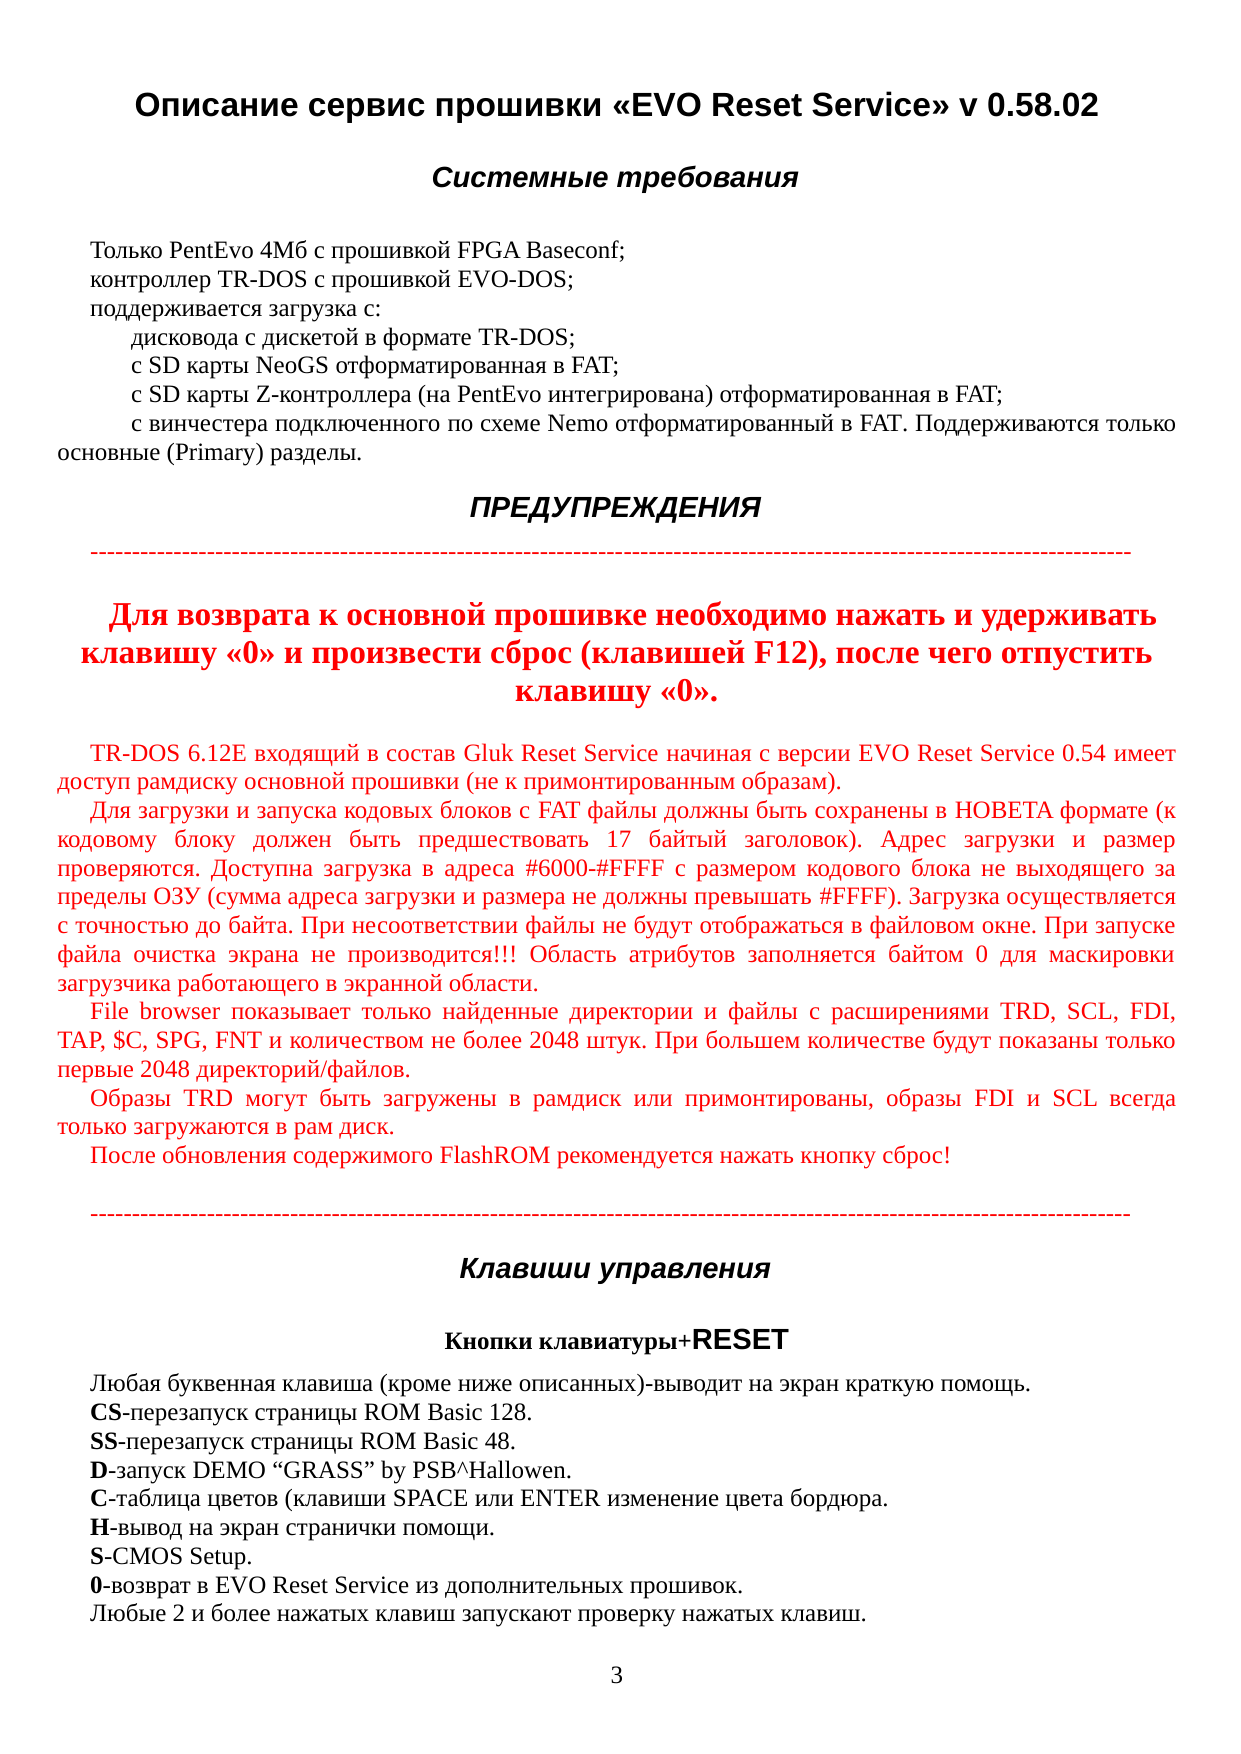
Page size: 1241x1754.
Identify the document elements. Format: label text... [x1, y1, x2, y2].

text ----------------------------------------------------------------------------------------------------------------------------- [57, 536, 1176, 565]
text После обновления содержимого FlashROM рекомендуется нажать кнопку сброс! [57, 1140, 1176, 1169]
text Только PentEvo 4Мб с прошивкой FPGA Baseconf; [57, 235, 1176, 264]
text CS-перезапуск страницы ROM Basic 128. [57, 1397, 1176, 1426]
text Любая буквенная клавиша (кроме ниже описанных)-выводит на экран краткую помощь. [57, 1368, 1176, 1397]
text поддерживается загрузка с: [57, 293, 1176, 322]
text C-таблица цветов (клавиши SPACE или ENTER изменение цвета бордюра. [57, 1483, 1176, 1512]
text Образы TRD могут быть загружены в рамдиск или примонтированы, образы FDI и SCL всегда только загружаются в рам диск. [57, 1083, 1176, 1140]
text S-CMOS Setup. [57, 1541, 1176, 1570]
subtitle Клавиши управления [57, 1251, 1176, 1285]
text с винчестера подключенного по схеме Nemo отформатированный в FAT. Поддерживаются только основные (Primary) разделы. [57, 408, 1176, 465]
text c SD карты NeoGS отформатированная в FAT; [57, 350, 1176, 379]
subtitle Системные требования [57, 161, 1176, 194]
text TR-DOS 6.12E входящий в состав Gluk Reset Service начиная с версии EVO Reset Service 0.54 имеет доступ рамдиску основной прошивки (не к примонтированным образам). [57, 738, 1176, 795]
text с SD карты Z-контроллера (на PentEvo интегрирована) отформатированная в FAT; [57, 379, 1176, 408]
text 0-возврат в EVO Reset Service из дополнительных прошивок. [57, 1570, 1176, 1598]
text контроллер TR-DOS с прошивкой EVO-DOS; [57, 264, 1176, 293]
subtitle Описание сервис прошивки «EVO Reset Service» v 0.58.02 [57, 84, 1176, 123]
text Любые 2 и более нажатых клавиш запускают проверку нажатых клавиш. [57, 1598, 1176, 1627]
text дисковода с дискетой в формате TR-DOS; [57, 322, 1176, 350]
text ----------------------------------------------------------------------------------------------------------------------------- [57, 1198, 1176, 1226]
text Для загрузки и запуска кодовых блоков с FAT файлы должны быть сохранены в HOBETA формате (к кодовому блоку должен быть предшествовать 17 байтый заголовок). Адрес загрузки и размер проверяются. Доступна загрузка в адреса #6000-#FFFF с размером кодового блока не выходящего за пределы ОЗУ (сумма адреса загрузки и размера не должны превышать #FFFF). Загрузка осуществляется с точностью до байта. При несоответствии файлы не будут отображаться в файловом окне. При запуске файла очистка экрана не производится!!! Область атрибутов заполняется байтом 0 для маскировки загрузчика работающего в экранной области. [57, 795, 1176, 996]
text H-вывод на экран странички помощи. [57, 1512, 1176, 1541]
text D-запуск DEMO “GRASS” by PSB^Hallowen. [57, 1455, 1176, 1483]
text File browser показывает только найденные директории и файлы c расширениями TRD, SCL, FDI, TAP, $C, SPG, FNT и количеством не более 2048 штук. При большем количестве будут показаны только первые 2048 директорий/файлов. [57, 996, 1176, 1083]
text SS-перезапуск страницы ROM Basic 48. [57, 1426, 1176, 1455]
subtitle Кнопки клавиатуры+RESET [57, 1322, 1176, 1356]
subtitle ПРЕДУПРЕЖДЕНИЯ [57, 490, 1176, 524]
text Для возврата к основной прошивке необходимо нажать и удерживать клавишу «0» и произвести сброс (клавишей F12), после чего отпустить клавишу «0». [57, 594, 1176, 709]
